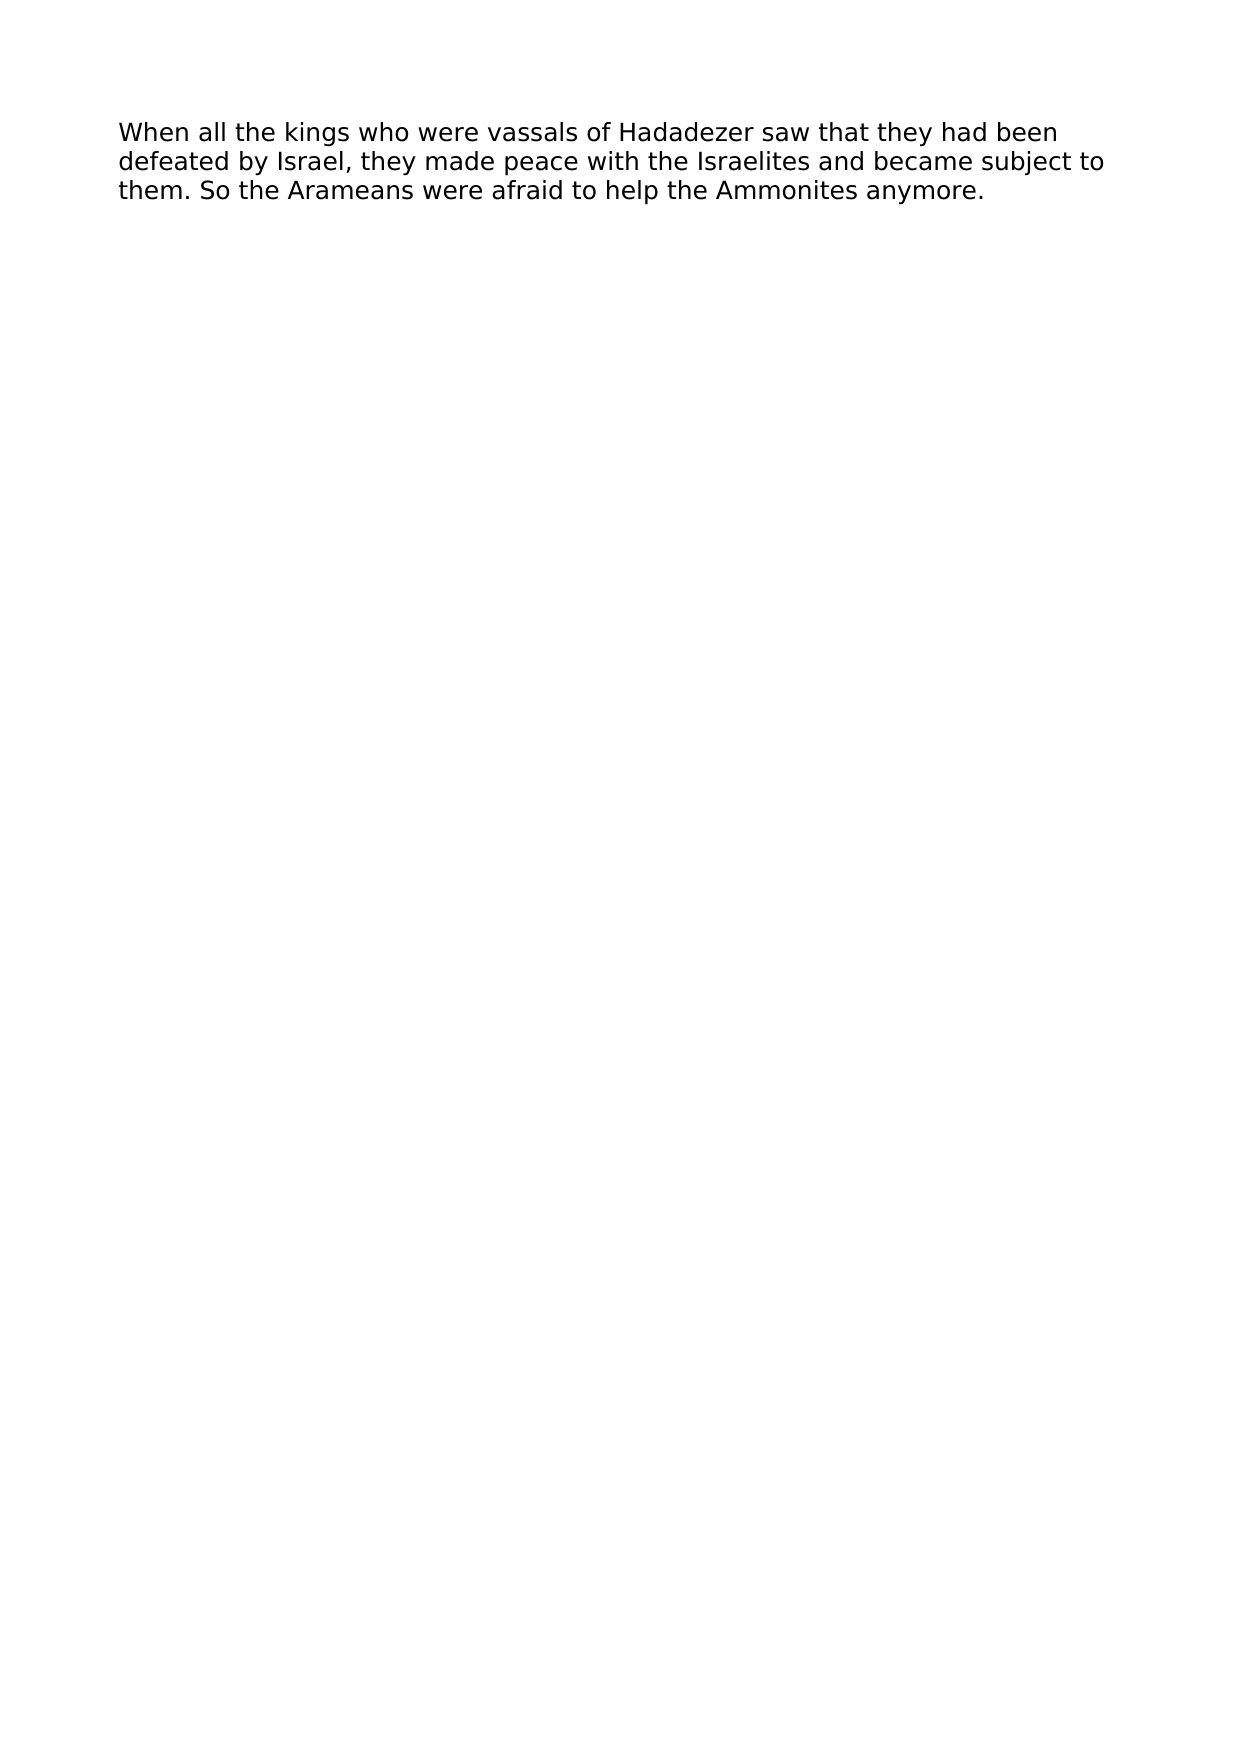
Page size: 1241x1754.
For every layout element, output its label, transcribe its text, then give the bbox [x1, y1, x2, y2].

text When all the kings who were vassals of Hadadezer saw that they had been defeated by Israel, they made peace with the Israelites and became subject to them. So the Arameans were afraid to help the Ammonites anymore. [118, 118, 1122, 206]
